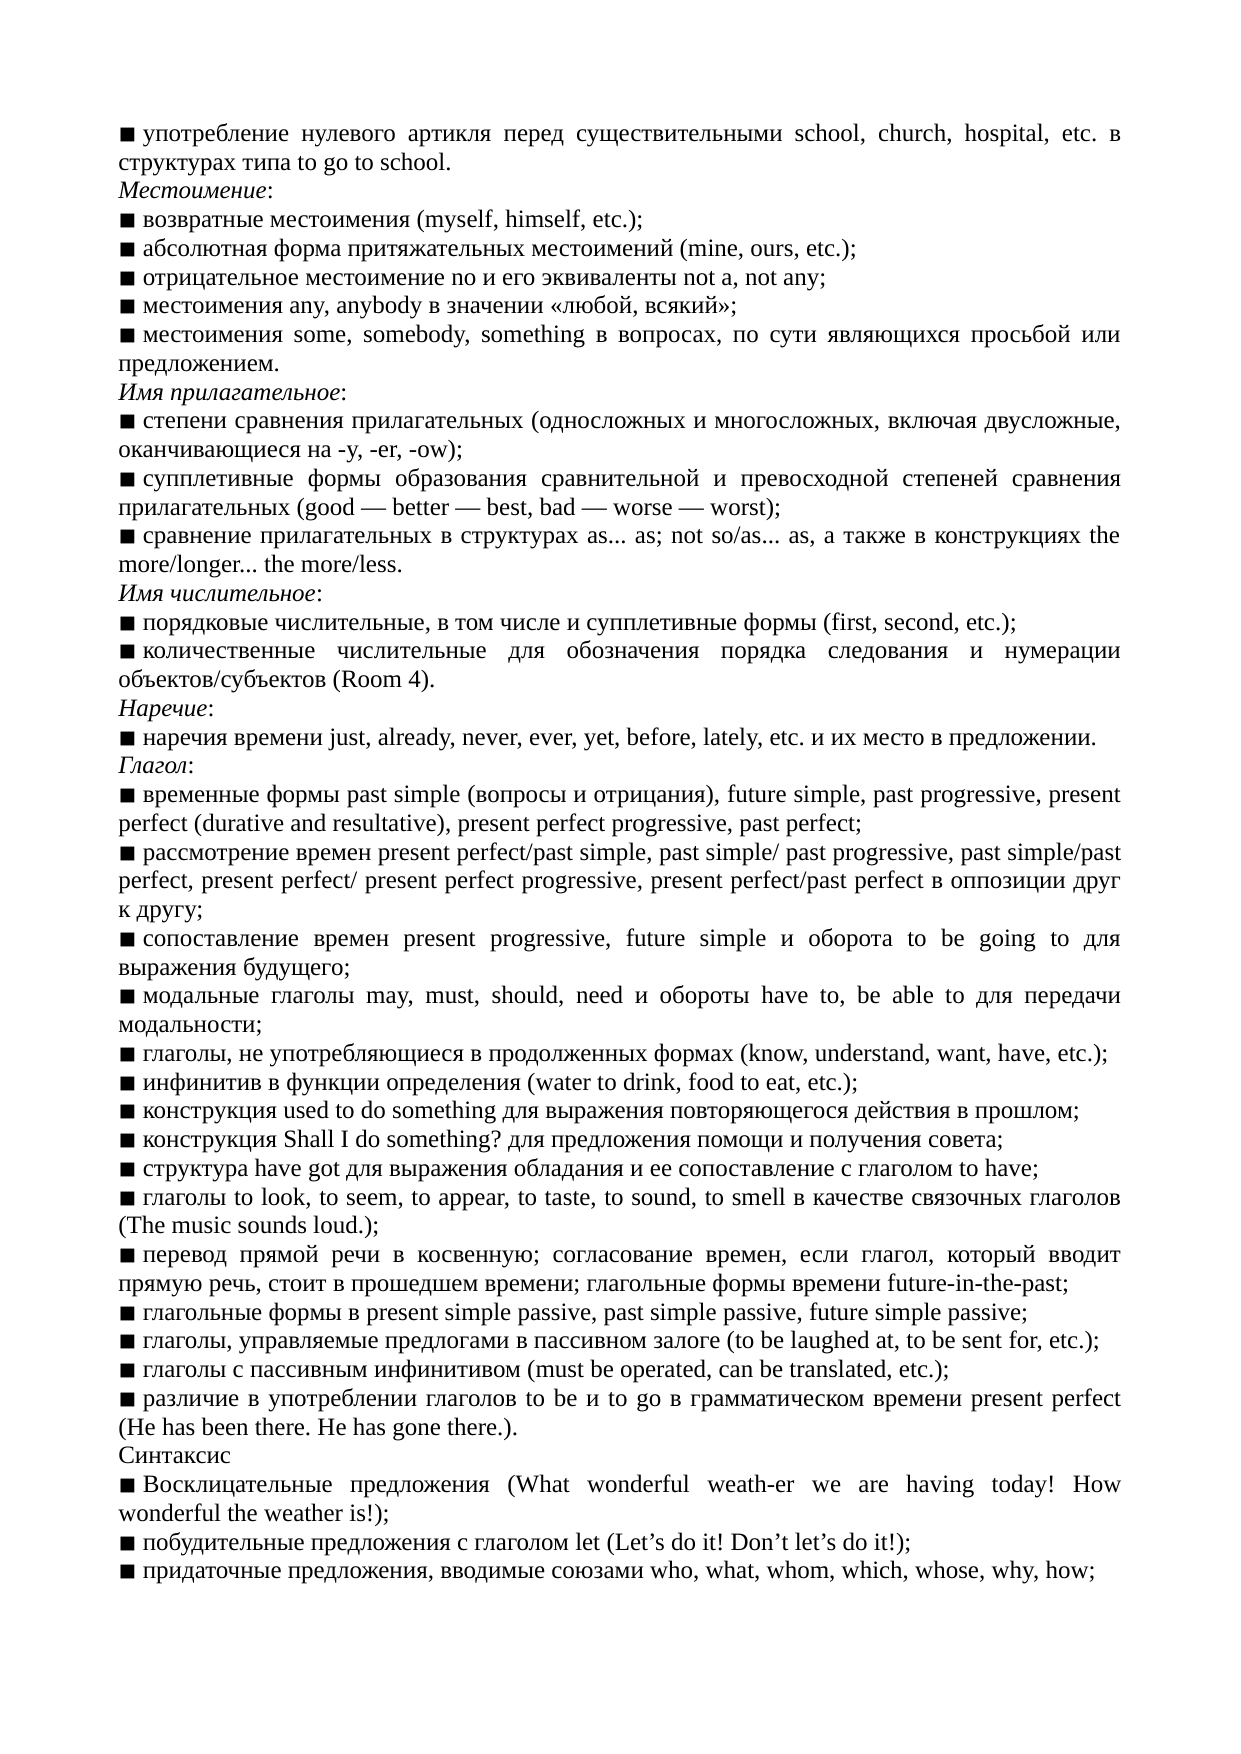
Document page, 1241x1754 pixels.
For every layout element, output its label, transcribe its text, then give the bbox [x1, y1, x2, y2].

text ◾ степени сравнения прилагательных (односложных и многосложных, включая двусложные, оканчивающиеся на -y, -er, -ow); [118, 406, 1122, 463]
text ◾ придаточные предложения, вводимые союзами who, what, whom, which, whose, why, how; [118, 1556, 1122, 1584]
text ◾ побудительные предложения с глаголом let (Let’s do it! Don’t let’s do it!); [118, 1527, 1122, 1556]
text ◾ употребление нулевого артикля перед существительными school, church, hospital, etc. в структурах типа to go to school. [118, 118, 1122, 176]
text ◾ глаголы с пассивным инфинитивом (must be operated, can be translated, etc.); [118, 1354, 1122, 1383]
text ◾ временные формы past simple (вопросы и отрицания), future simple, past progressive, present perfect (durative and resultative), present perfect progressive, past perfect; [118, 779, 1122, 837]
text ◾ отрицательное местоимение nо и его эквиваленты not a, not any; [118, 262, 1122, 291]
text ◾ сопоставление времен present progressive, future simple и оборота to be going to для выражения будущего; [118, 923, 1122, 981]
text ◾ инфинитив в функции определения (water to drink, food to eat, etc.); [118, 1067, 1122, 1096]
text ◾ наречия времени just, already, never, ever, yet, before, lately, etc. и их место в предложении. [118, 722, 1122, 751]
text Местоимение: [118, 176, 1122, 204]
text Синтаксис [118, 1441, 1122, 1469]
text Имя прилагательное: [118, 377, 1122, 406]
text ◾ местоимения some, somebody, something в вопросах, по сути являющихся просьбой или предложением. [118, 319, 1122, 377]
text ◾ супплетивные формы образования сравнительной и превосходной степеней сравнения прилагательных (good — better — best, bad — worse — worst); [118, 463, 1122, 521]
text ◾ возвратные местоимения (myself, himself, etc.); [118, 204, 1122, 233]
text ◾ различие в употреблении глаголов to be и to go в грамматическом времени present perfect (He has been there. He has gone there.). [118, 1383, 1122, 1441]
text ◾ количественные числительные для обозначения порядка следования и нумерации объектов/субъектов (Room 4). [118, 636, 1122, 693]
text ◾ глаголы to look, to seem, to appear, to taste, to sound, to smell в качестве связочных глаголов (The music sounds loud.); [118, 1182, 1122, 1239]
text ◾ глагольные формы в present simple passive, past simple passive, future simple passive; [118, 1297, 1122, 1326]
text ◾ структура have got для выражения обладания и ее сопоставление с глаголом to have; [118, 1153, 1122, 1182]
text ◾ конструкция Shall I do something? для предложения помощи и получения совета; [118, 1124, 1122, 1153]
text ◾ порядковые числительные, в том числе и супплетивные формы (first, second, etc.); [118, 607, 1122, 636]
text ◾ сравнение прилагательных в структурах as... as; not so/as... as, а также в конструкциях the more/longer... the more/less. [118, 521, 1122, 578]
text ◾ рассмотрение времен present perfect/past simple, past simple/ past progressive, past simple/past perfect, present perfect/ present perfect progressive, present perfect/past perfect в оппозиции друг к другу; [118, 837, 1122, 923]
text ◾ глаголы, управляемые предлогами в пассивном залоге (to be laughed at, to be sent for, etc.); [118, 1326, 1122, 1354]
text Имя числительное: [118, 578, 1122, 607]
text Наречие: [118, 693, 1122, 722]
text ◾ Восклицательные предложения (What wonderful weath-er we are having today! How wonderful the weather is!); [118, 1469, 1122, 1527]
text ◾ абсолютная форма притяжательных местоимений (mine, ours, etc.); [118, 233, 1122, 262]
text ◾ перевод прямой речи в косвенную; согласование времен, если глагол, который вводит прямую речь, стоит в прошедшем времени; глагольные формы времени future-in-the-past; [118, 1239, 1122, 1297]
text Глагол: [118, 751, 1122, 779]
text ◾ модальные глаголы may, must, should, need и обороты have to, be able to для передачи модальности; [118, 981, 1122, 1038]
text ◾ конструкция used to do something для выражения повторяющегося действия в прошлом; [118, 1096, 1122, 1124]
text ◾ местоимения any, anybody в значении «любой, всякий»; [118, 291, 1122, 319]
text ◾ глаголы, не употребляющиеся в продолженных формах (know, understand, want, have, etc.); [118, 1038, 1122, 1067]
